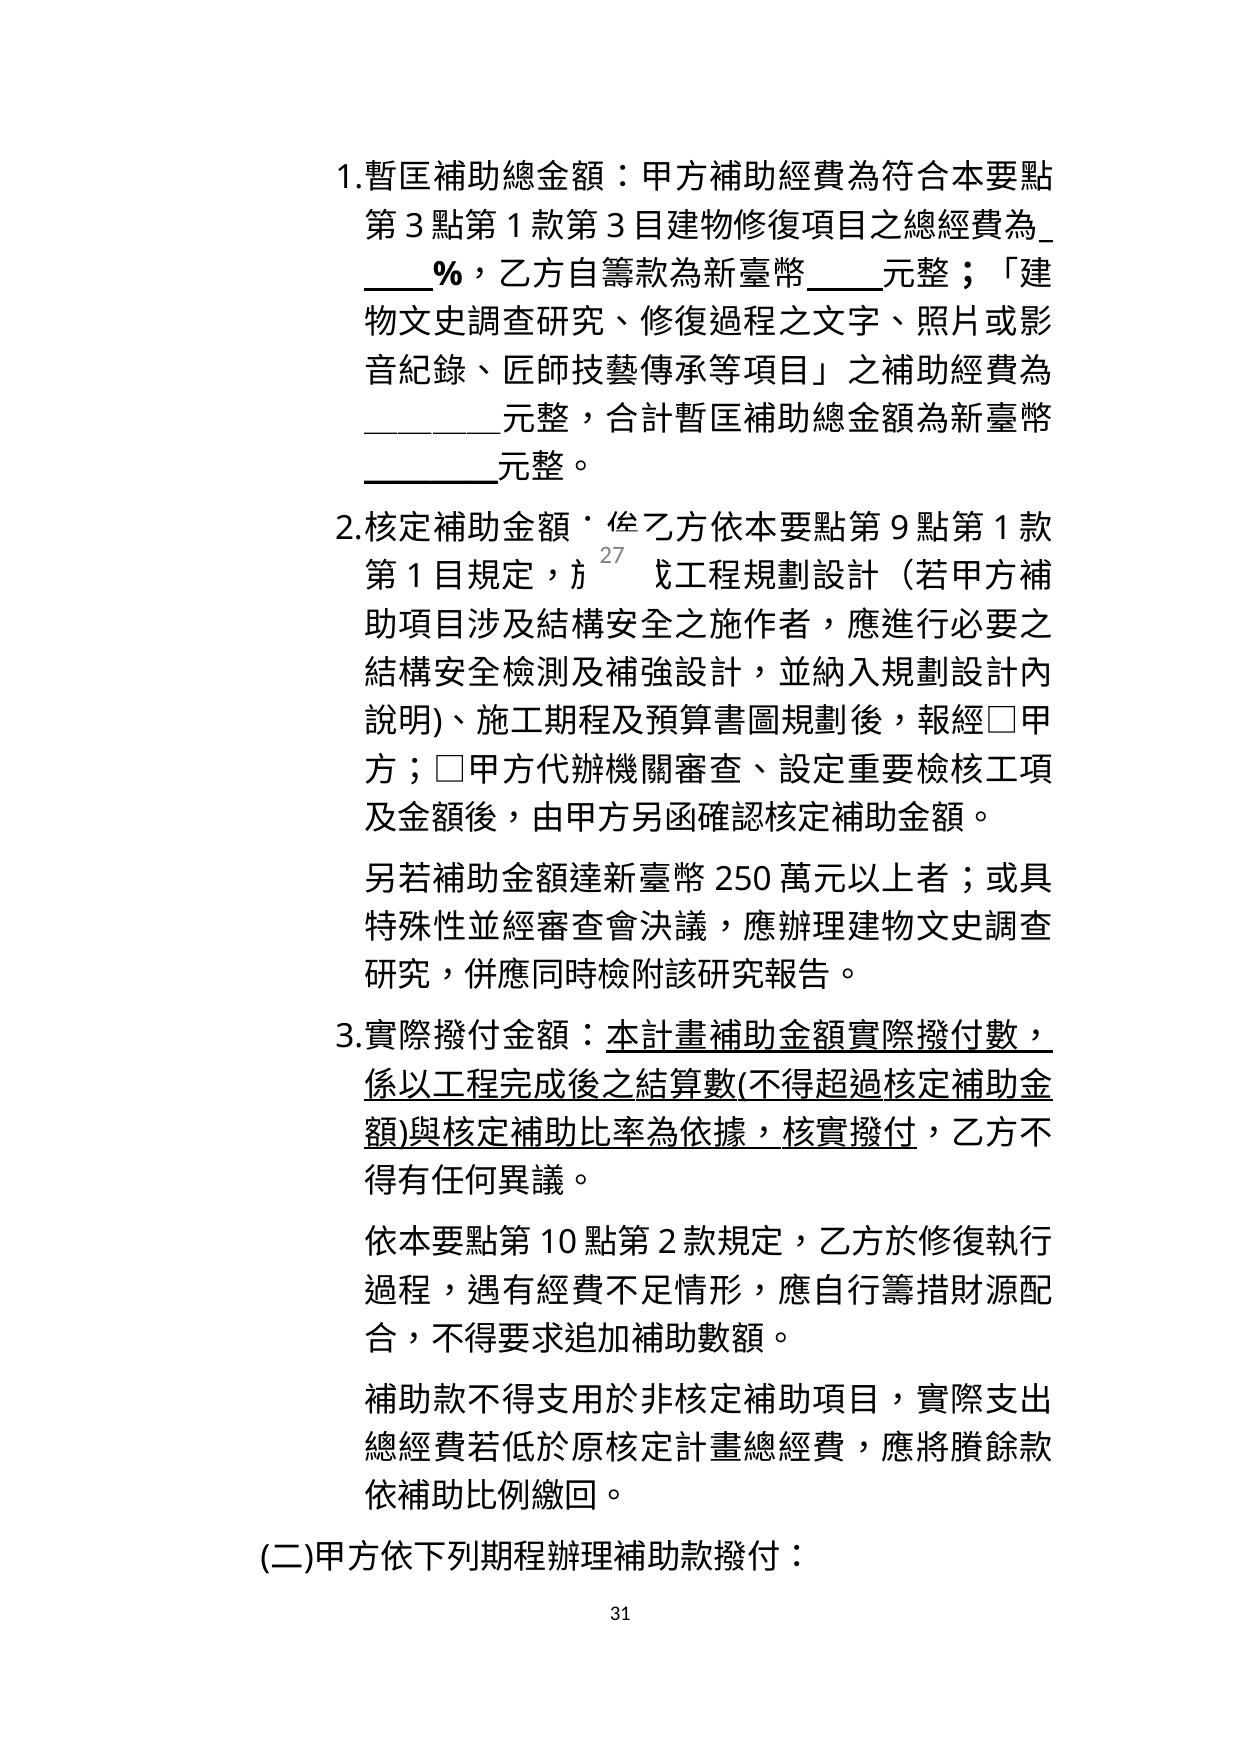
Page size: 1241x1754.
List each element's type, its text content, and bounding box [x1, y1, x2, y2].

text 依本要點第10點第2款規定，乙方於修復執行過程，遇有經費不足情形，應自行籌措財源配合，不得要求追加補助數額。 [364, 1215, 1053, 1360]
text 27 [599, 539, 641, 569]
text (二)甲方依下列期程辦理補助款撥付： [260, 1529, 1053, 1578]
text 另若補助金額達新臺幣250萬元以上者；或具特殊性並經審查會決議，應辦理建物文史調查研究，併應同時檢附該研究報告。 [364, 851, 1053, 996]
text 補助款不得支用於非核定補助項目，實際支出總經費若低於原核定計畫總經費，應將賸餘款依補助比例繳回。 [364, 1372, 1053, 1517]
text 1.暫匡補助總金額：甲方補助經費為符合本要點第3點第1款第3目建物修復項目之總經費為______%，乙方自籌款為新臺幣 元整；「建物文史調查研究、修復過程之文字、照片或影音紀錄、匠師技藝傳承等項目」之補助經費為＿＿＿＿元整，合計暫匡補助總金額為新臺幣 ＿＿＿＿元整。 [335, 150, 1053, 488]
text 2.核定補助金額：俟乙方依本要點第9點第1款第1目規定，於完成工程規劃設計（若甲方補助項目涉及結構安全之施作者，應進行必要之結構安全檢測及補強設計，並納入規劃設計內說明)、施工期程及預算書圖規劃後，報經□甲方；□甲方代辦機關審查、設定重要檢核工項及金額後，由甲方另函確認核定補助金額。 [335, 501, 1053, 839]
text 3.實際撥付金額：本計畫補助金額實際撥付數，係以工程完成後之結算數(不得超過核定補助金額)與核定補助比率為依據，核實撥付，乙方不得有任何異議。 [335, 1009, 1053, 1202]
